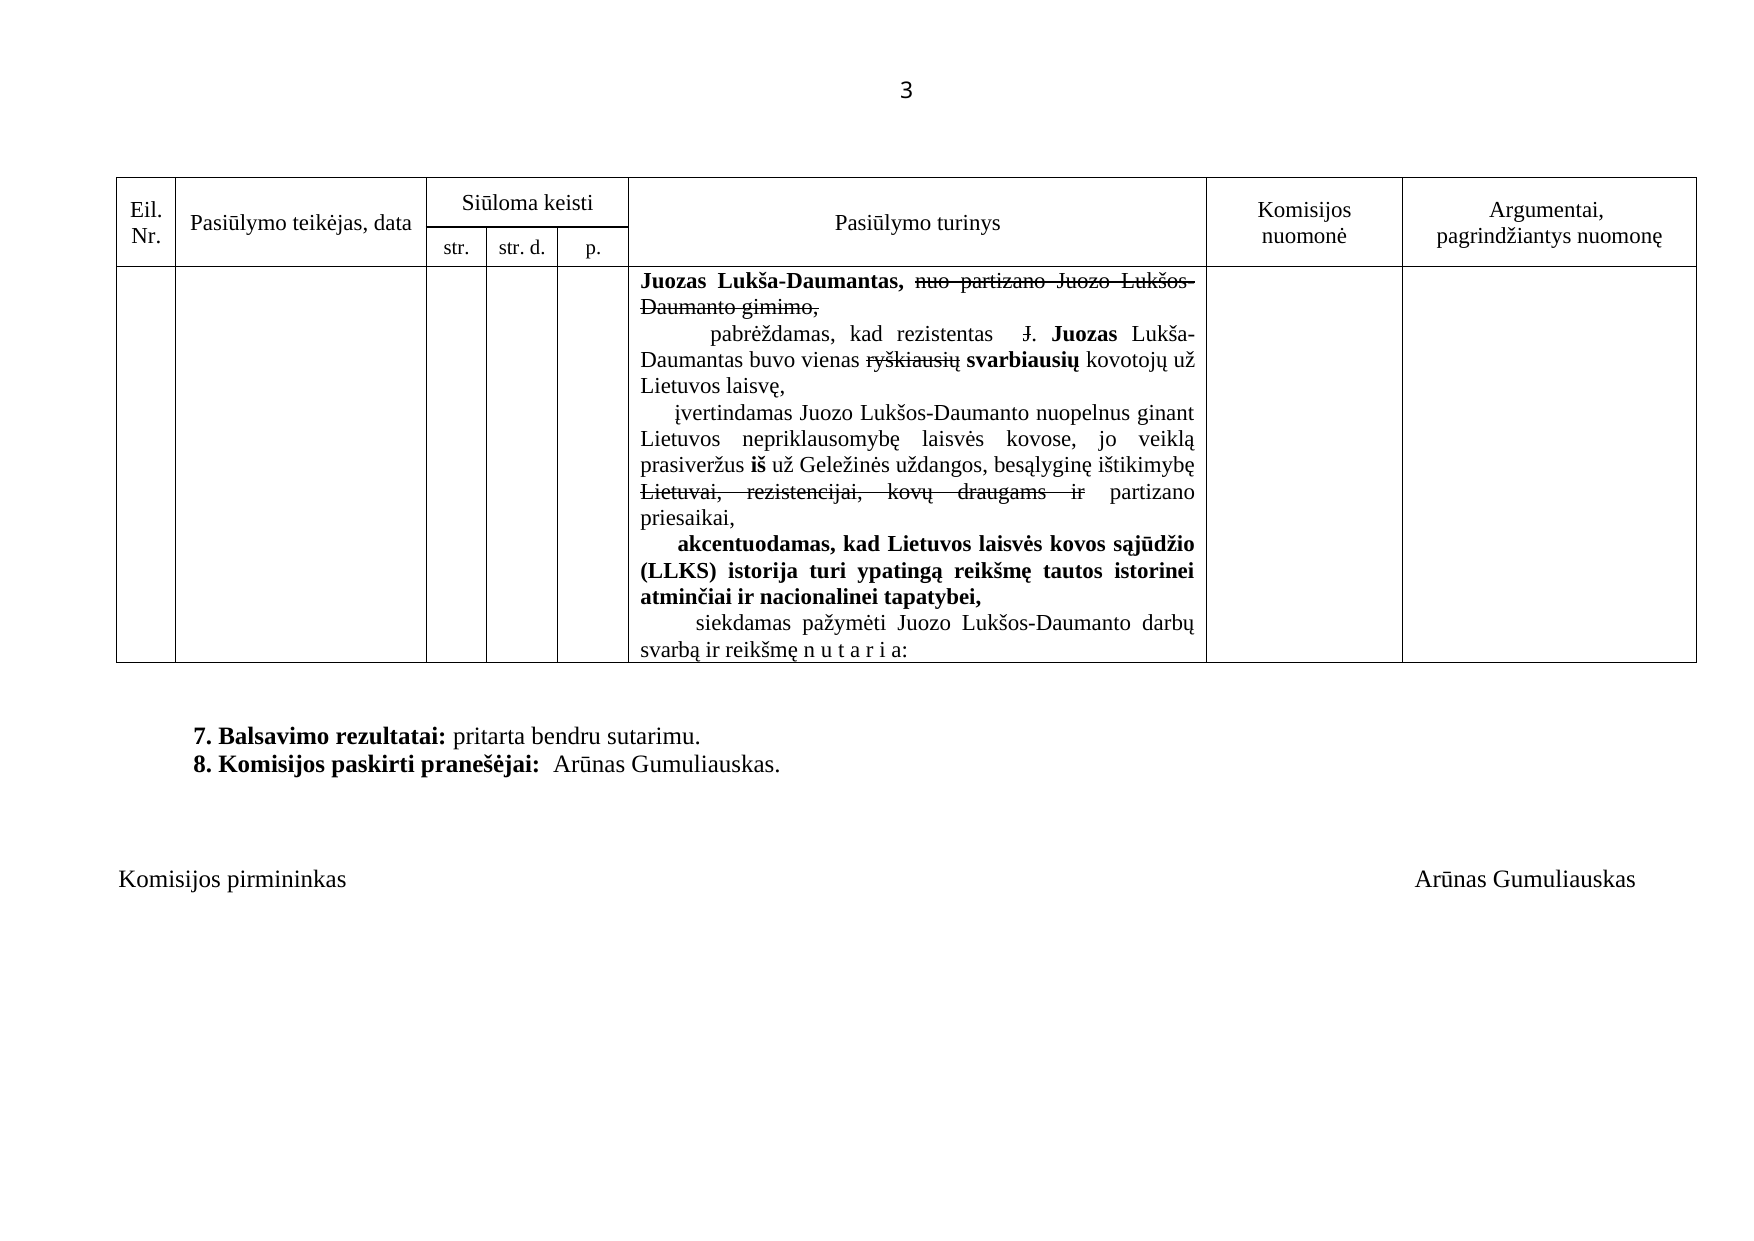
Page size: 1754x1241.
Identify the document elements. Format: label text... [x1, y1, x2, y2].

table_cell Juozas Lukša-Daumantas, nuo partizano Juozo Lukšos-Daumanto gimimo, pabrėždamas, kad rezistentas J. Juozas Lukša-Daumantas buvo vienas ryškiausių svarbiausių kovotojų už Lietuvos laisvę, įvertindamas Juozo Lukšos-Daumanto nuopelnus ginant Lietuvos nepriklausomybę laisvės kovose, jo veiklą prasiveržus iš už Geležinės uždangos, besąlyginę ištikimybę Lietuvai, rezistencijai, kovų draugams ir partizano priesaikai, akcentuodamas, kad Lietuvos laisvės kovos sąjūdžio (LLKS) istorija turi ypatingą reikšmę tautos istorinei atminčiai ir nacionalinei tapatybei, siekdamas pažymėti Juozo Lukšos-Daumanto darbų svarbą ir reikšmę n u t a r i a: [629, 267, 1206, 662]
table_cell [1403, 267, 1696, 662]
table_cell str. [427, 228, 486, 266]
table_cell [427, 267, 486, 662]
table_cell [1207, 267, 1402, 662]
text 8. Komisijos paskirti pranešėjai: Arūnas Gumuliauskas. [118, 749, 1695, 778]
table_header Pasiūlymo teikėjas, data [176, 178, 426, 266]
table_cell [558, 267, 628, 662]
table_header Komisijos nuomonė [1207, 178, 1402, 266]
table_cell p. [558, 228, 628, 266]
table_cell [487, 267, 557, 662]
table_cell str. d. [487, 228, 557, 266]
text 7. Balsavimo rezultatai: pritarta bendru sutarimu. [118, 721, 1695, 749]
table_cell [117, 267, 175, 662]
table_header Siūloma keisti [427, 178, 628, 226]
table_header Pasiūlymo turinys [629, 178, 1206, 266]
table_header Argumentai, pagrindžiantys nuomonę [1403, 178, 1696, 266]
table_header Eil. Nr. [117, 178, 175, 266]
text Komisijos pirmininkas Arūnas Gumuliauskas [118, 864, 1695, 893]
table_cell [176, 267, 426, 662]
